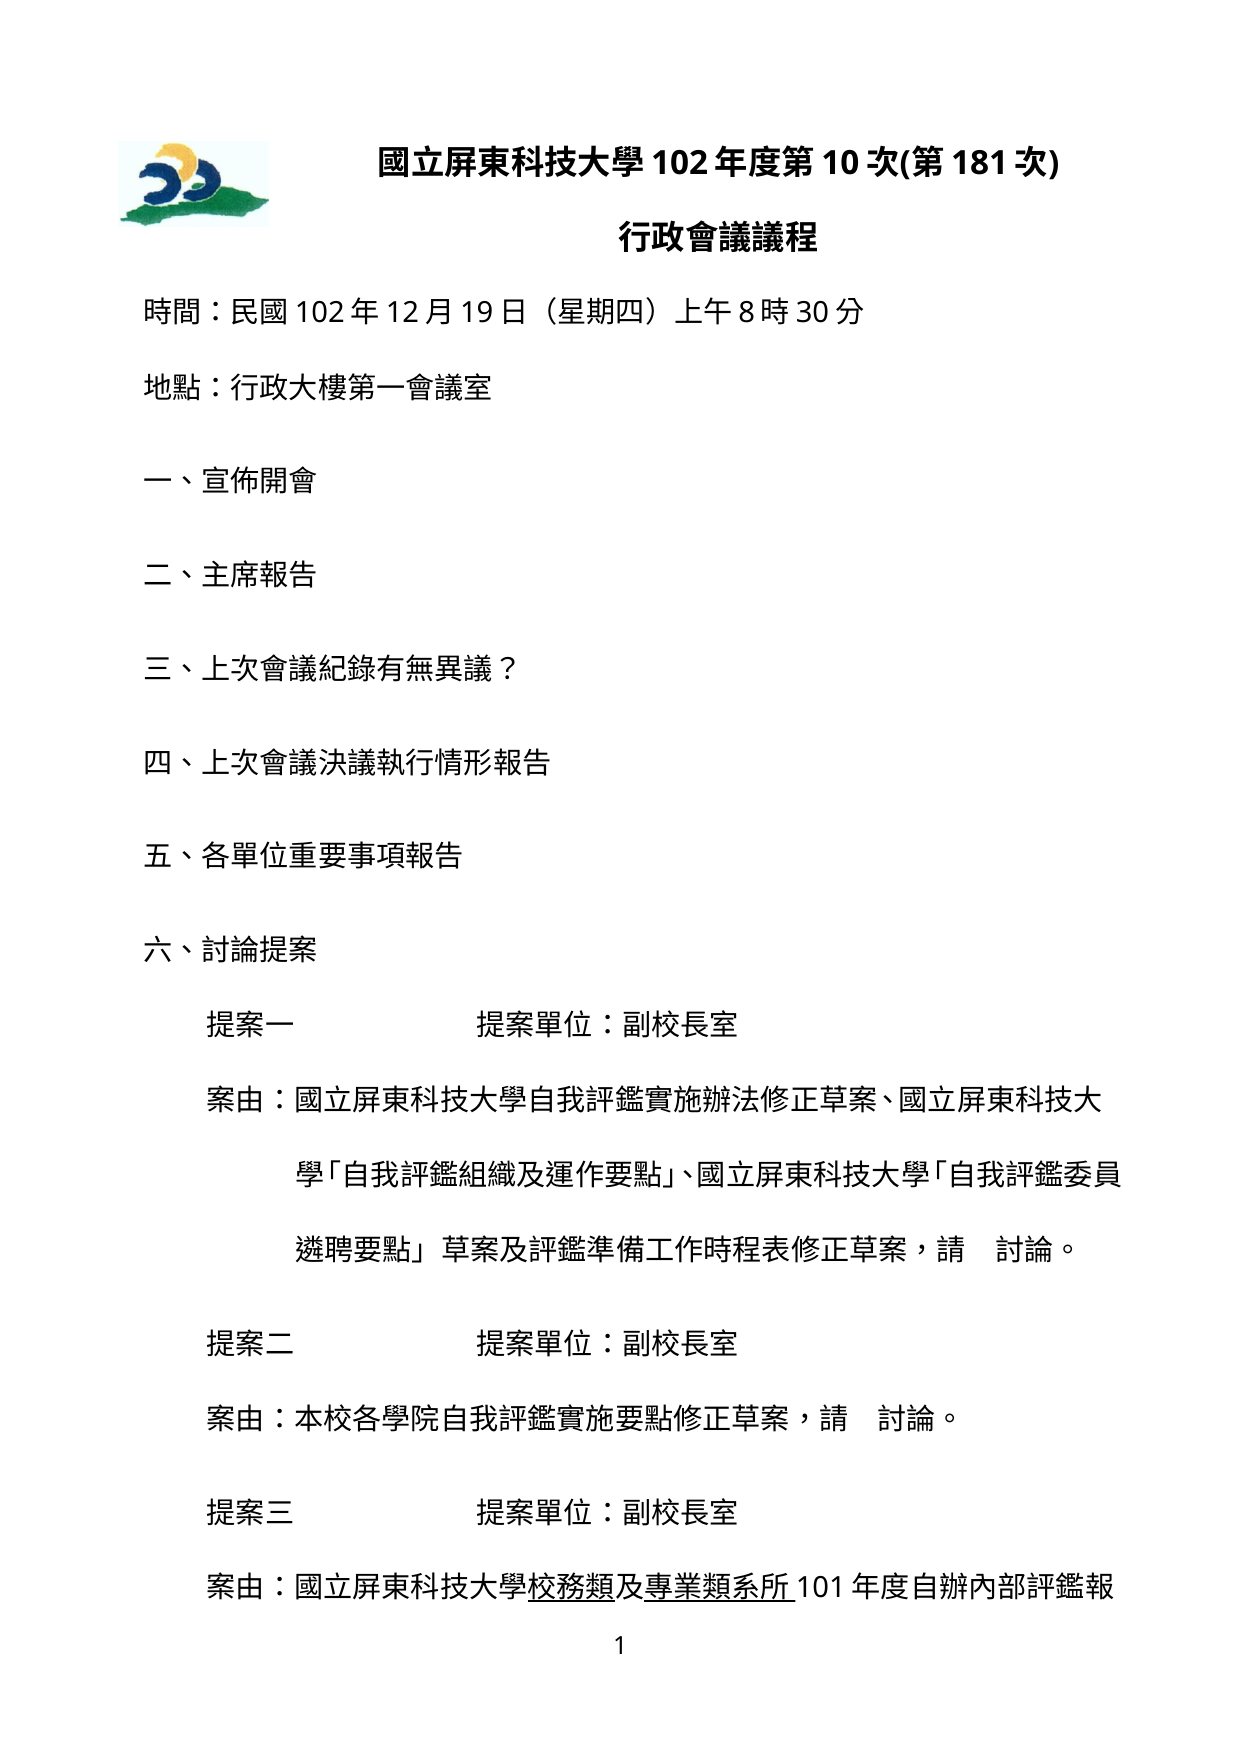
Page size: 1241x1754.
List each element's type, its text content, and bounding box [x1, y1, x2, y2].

text 案由：本校各學院自我評鑑實施要點修正草案，請 討論。 [118, 1379, 1122, 1454]
text 地點：行政大樓第一會議室 [143, 348, 1122, 423]
text 提案一 提案單位：副校長室 [118, 985, 1122, 1060]
text 五、各單位重要事項報告 [143, 817, 1122, 892]
text 案由：國立屏東科技大學自我評鑑實施辦法修正草案、國立屏東科技大 學「自我評鑑組織及運作要點」、國立屏東科技大學「自我評鑑委員遴聘要點」草案及評鑑準備工作時程表修正草案，請 討論。 [206, 1060, 1122, 1285]
table_header 國立屏東科技大學102年度第10次(第181次) 行政會議議程 [287, 123, 1125, 273]
text 案由：國立屏東科技大學校務類及專業類系所101年度自辦內部評鑑報 [206, 1548, 1122, 1623]
text 提案三 提案單位：副校長室 [118, 1473, 1122, 1548]
table_header [115, 123, 287, 273]
picture [118, 141, 270, 227]
text 時間：民國102年12月19日（星期四）上午8時30分 [143, 273, 1122, 348]
text 六、討論提案 [143, 910, 1122, 985]
text 三、上次會議紀錄有無異議？ [143, 629, 1122, 704]
text 二、主席報告 [143, 535, 1122, 610]
text 一、宣佈開會 [143, 442, 1122, 517]
text 提案二 提案單位：副校長室 [118, 1304, 1122, 1379]
text 四、上次會議決議執行情形報告 [143, 723, 1122, 798]
